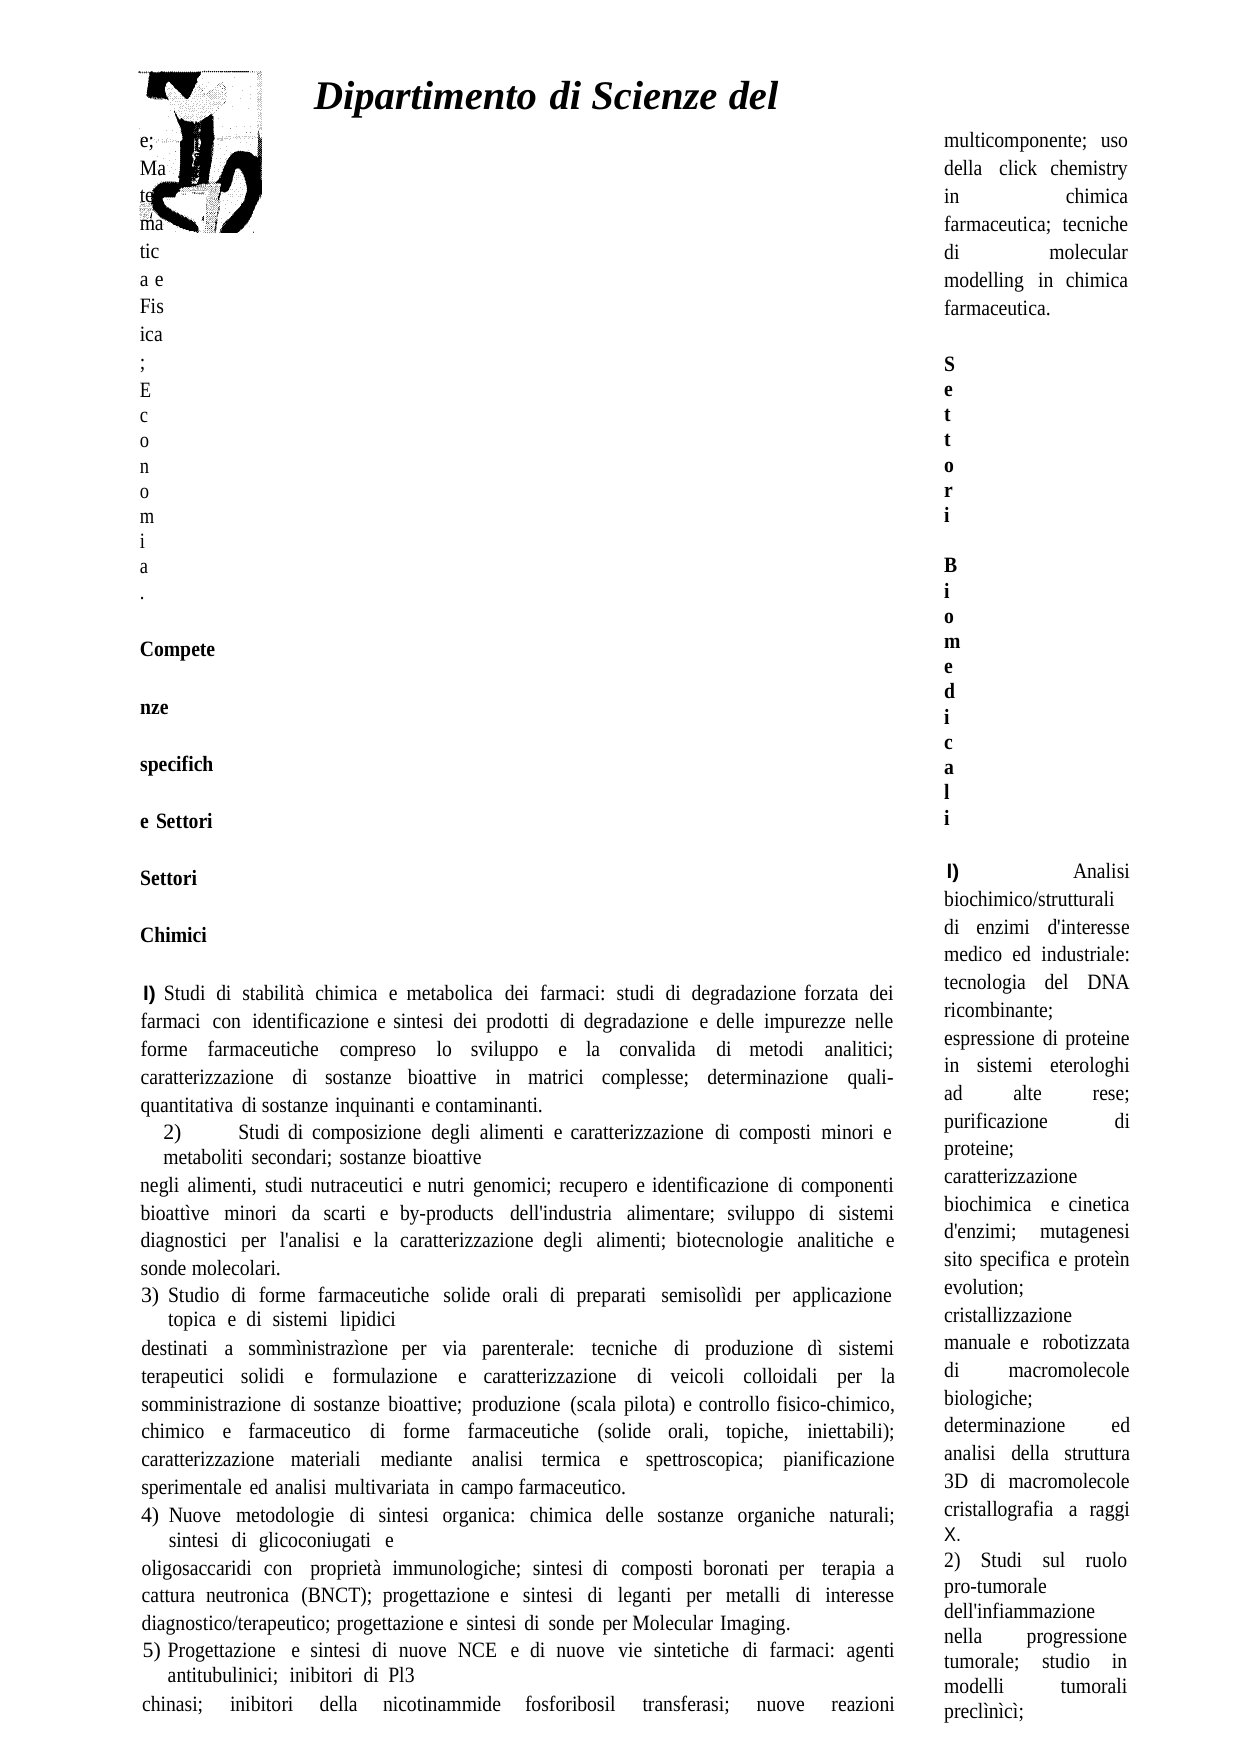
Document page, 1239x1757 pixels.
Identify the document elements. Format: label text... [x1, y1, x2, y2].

list Studi di composizione degli alimenti e caratterizzazione di composti minori e metaboliti secondari; sostanze bioattive [163, 1120, 892, 1169]
list Progettazione e sintesi di nuove NCE e di nuove vie sintetiche di farmaci: agenti antitubulinici; inibitori di Pl3 [142, 1638, 895, 1688]
text chinasi; inibitori della nicotinammide fosforibosil transferasi; nuove reazioni [142, 1691, 894, 1716]
text negli alimenti, studi nutraceutici e nutri genomici; recupero e identificazione di componenti bioattìve minori da scarti e by-products dell'industria alimentare; sviluppo di sistemi diagnostici per l'analisi e la caratterizzazione degli alimenti; biotecnologie analitiche e sonde molecolari. [140, 1172, 894, 1280]
text Biologia e Biologia Molecolare; Microbiologia Generale; Matematica e Fisica; [139, 233, 166, 374]
text oligosaccaridi con proprietà immunologiche; sintesi di composti boronati per terapia a cattura neutronica (BNCT); progettazione e sintesi di leganti per metalli di interesse diagnostico/terapeutico; progettazione e sintesi di sonde per Molecular Imaging. [141, 1554, 894, 1635]
text l) Studi di stabilità chimica e metabolica dei farmaci: studi di degradazione forzata dei farmaci con identificazione e sintesi dei prodotti di degradazione e delle impurezze nelle forme farmaceutiche compreso lo sviluppo e la convalida di metodi analitici; caratterizzazione di sostanze bioattive in matrici complesse; determinazione quali-quantitativa di sostanze inquinanti e contaminanti. [140, 980, 894, 1117]
text l) Analisi biochimico/strutturali di enzimi d'interesse medico ed industriale: tecnologia del DNA ricombinante; espressione di proteine in sistemi eterologhi ad alte rese; purificazione di proteine; caratterizzazione biochimica e cinetica d'enzimi; mutagenesi sito specifica e proteìn evolution; cristallizzazione manuale e robotizzata di macromolecole biologiche; determinazione ed analisi della struttura 3D di macromolecole cristallografia a raggi X. [944, 858, 1129, 1546]
text destinati a sommìnistrazìone per via parenterale: tecniche di produzione dì sistemi terapeutici solidi e formulazione e caratterizzazione di veicoli colloidali per la somministrazione di sostanze bioattive; produzione (scala pilota) e controllo fisico-chimico, chimico e farmaceutico di forme farmaceutiche (solide orali, topiche, iniettabili); caratterizzazione materiali mediante analisi termica e spettroscopica; pianificazione sperimentale ed analisi multivariata in campo farmaceutico. [141, 1335, 895, 1499]
text multicomponente; uso della click chemistry in chimica farmaceutica; tecniche di molecular modelling in chimica farmaceutica. [943, 127, 1128, 320]
list Nuove metodologie di sintesi organica: chimica delle sostanze organiche naturali; sintesi di glicoconiugati e [141, 1502, 895, 1552]
text 2) Studi sul ruolo pro-tumorale dell'infiammazione nella progressione tumorale; studio in modelli tumorali preclìnìcì; [944, 1548, 1127, 1724]
list Studio di forme farmaceutiche solide orali di preparati semisolìdi per applicazione topica e di sistemi lipidici [141, 1283, 892, 1332]
text Competenze specifiche Settori Settori Chimici [139, 636, 218, 948]
